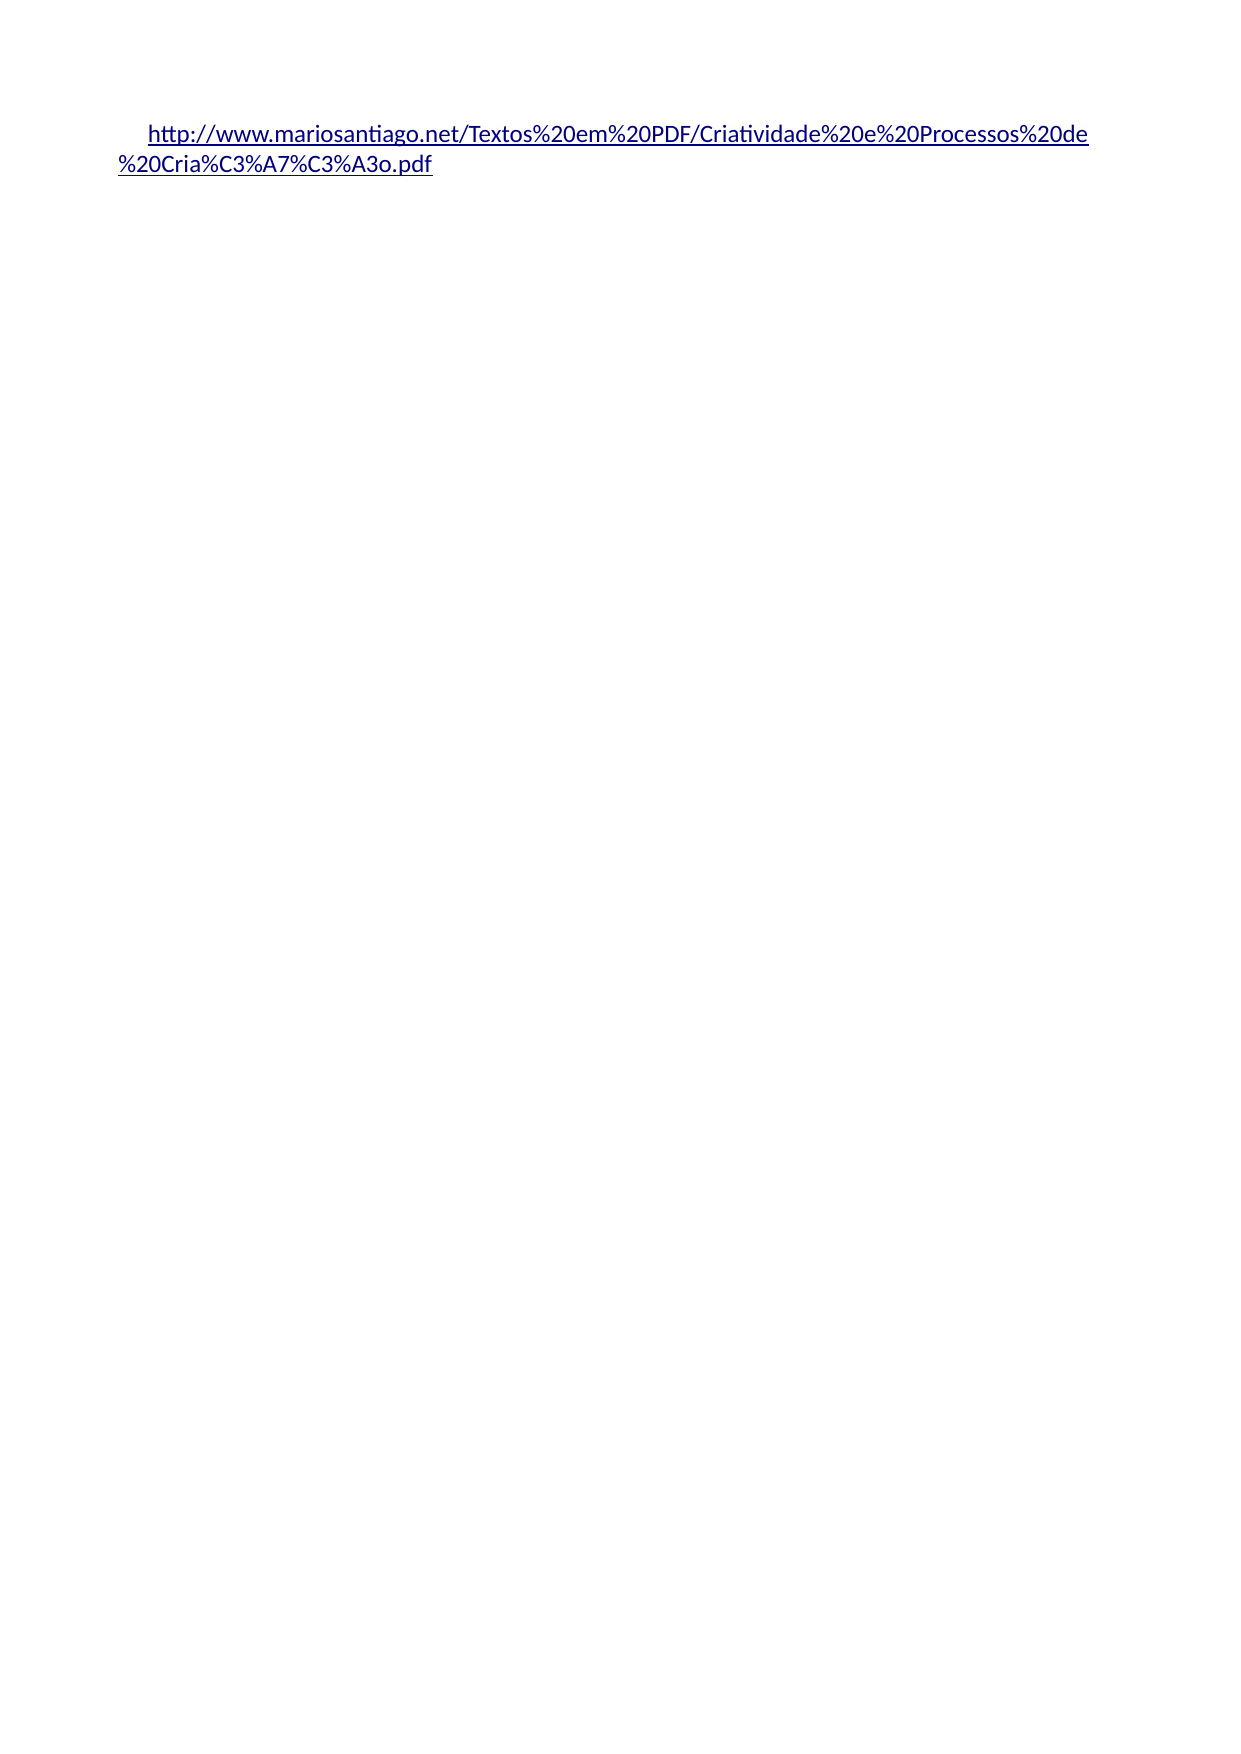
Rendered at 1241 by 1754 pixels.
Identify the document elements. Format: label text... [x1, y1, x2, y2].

text http://www.mariosantiago.net/Textos%20em%20PDF/Criatividade%20e%20Processos%20de%20Cria%C3%A7%C3%A3o.pdf [118, 118, 1122, 179]
